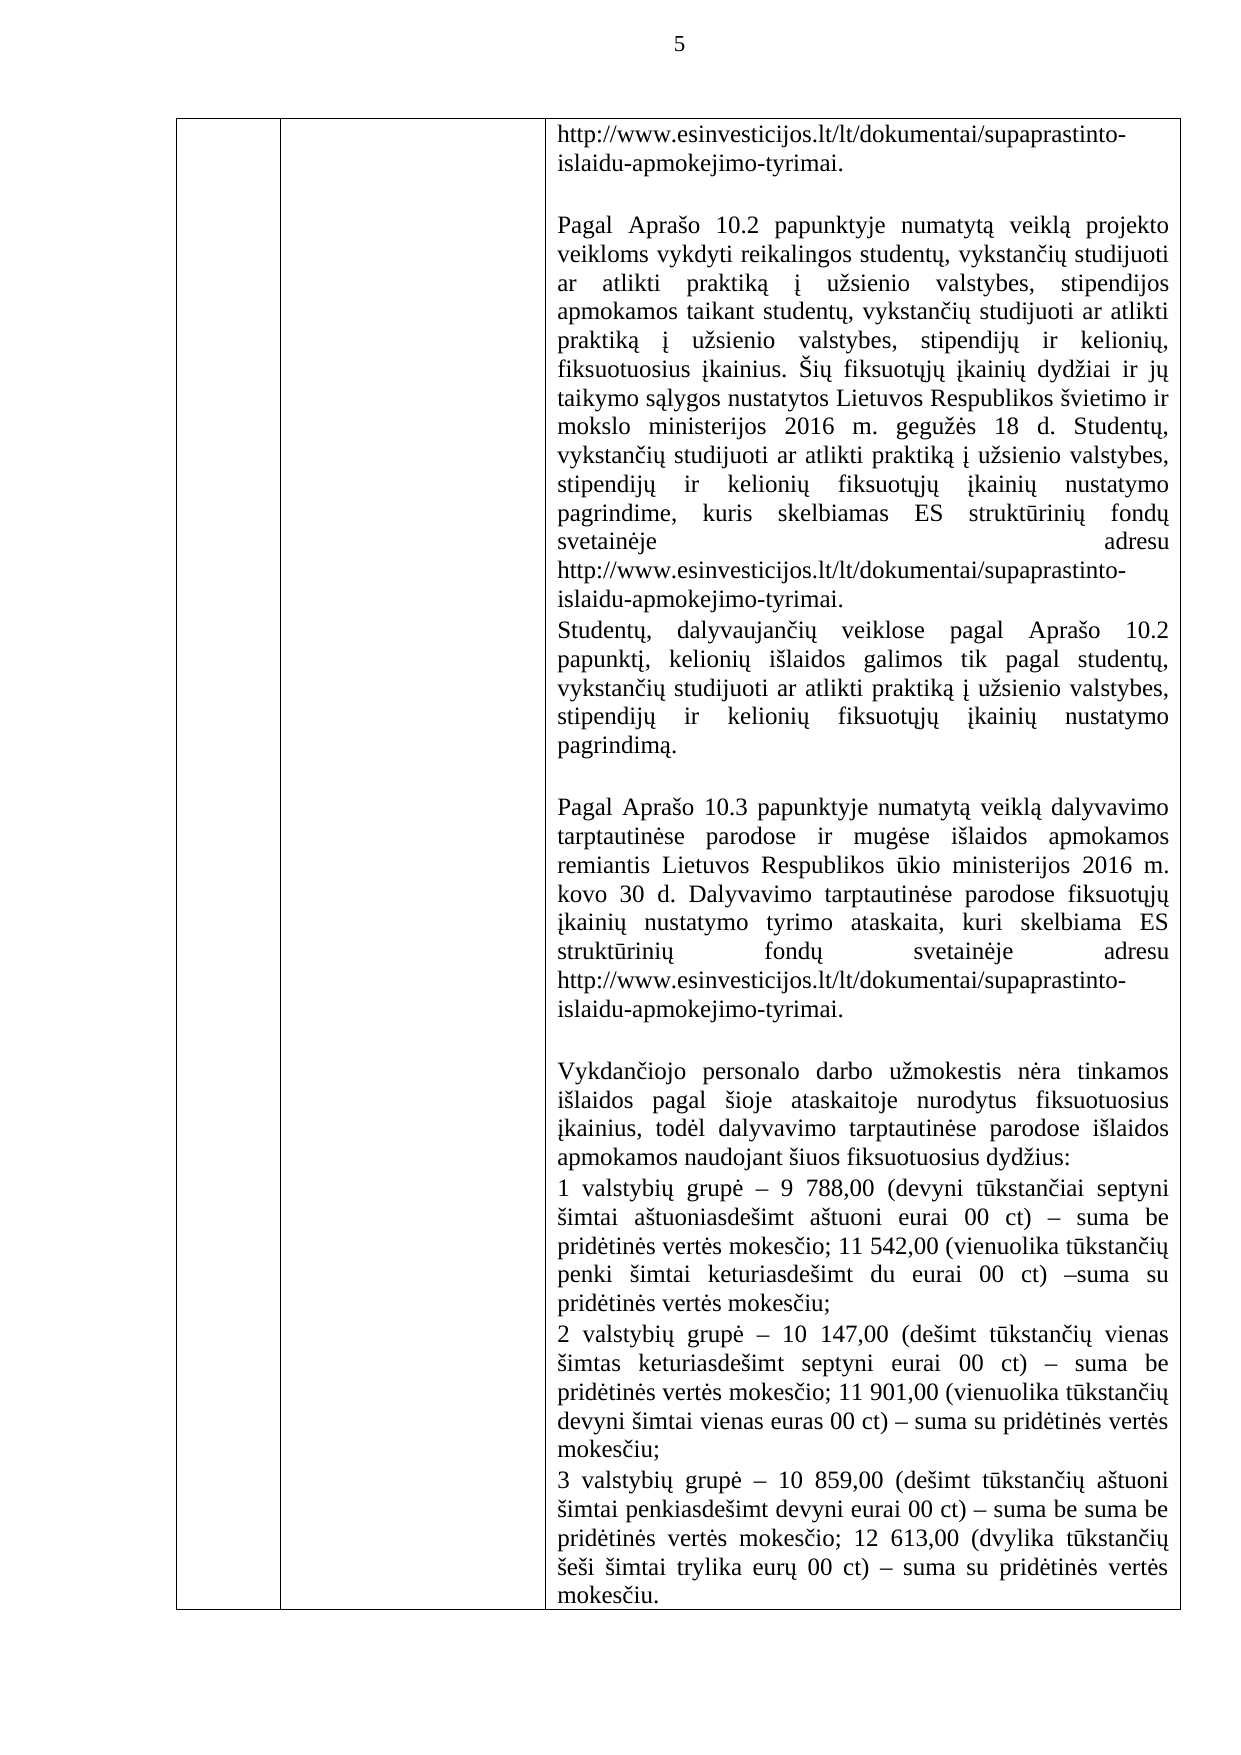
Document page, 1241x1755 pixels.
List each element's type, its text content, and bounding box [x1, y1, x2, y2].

table_cell http://www.esinvesticijos.lt/lt/dokumentai/supaprastinto-islaidu-apmokejimo-tyrimai. Pagal Aprašo 10.2 papunktyje numatytą veiklą projekto veikloms vykdyti reikalingos studentų, vykstančių studijuoti ar atlikti praktiką į užsienio valstybes, stipendijos apmokamos taikant studentų, vykstančių studijuoti ar atlikti praktiką į užsienio valstybes, stipendijų ir kelionių, fiksuotuosius įkainius. Šių fiksuotųjų įkainių dydžiai ir jų taikymo sąlygos nustatytos Lietuvos Respublikos švietimo ir mokslo ministerijos 2016 m. gegužės 18 d. Studentų, vykstančių studijuoti ar atlikti praktiką į užsienio valstybes, stipendijų ir kelionių fiksuotųjų įkainių nustatymo pagrindime, kuris skelbiamas ES struktūrinių fondų svetainėje adresu http://www.esinvesticijos.lt/lt/dokumentai/supaprastinto-islaidu-apmokejimo-tyrimai. Studentų, dalyvaujančių veiklose pagal Aprašo 10.2 papunktį, kelionių išlaidos galimos tik pagal studentų, vykstančių studijuoti ar atlikti praktiką į užsienio valstybes, stipendijų ir kelionių fiksuotųjų įkainių nustatymo pagrindimą. Pagal Aprašo 10.3 papunktyje numatytą veiklą dalyvavimo tarptautinėse parodose ir mugėse išlaidos apmokamos remiantis Lietuvos Respublikos ūkio ministerijos 2016 m. kovo 30 d. Dalyvavimo tarptautinėse parodose fiksuotųjų įkainių nustatymo tyrimo ataskaita, kuri skelbiama ES struktūrinių fondų svetainėje adresu http://www.esinvesticijos.lt/lt/dokumentai/supaprastinto-islaidu-apmokejimo-tyrimai. Vykdančiojo personalo darbo užmokestis nėra tinkamos išlaidos pagal šioje ataskaitoje nurodytus fiksuotuosius įkainius, todėl dalyvavimo tarptautinėse parodose išlaidos apmokamos naudojant šiuos fiksuotuosius dydžius: 1 valstybių grupė – 9 788,00 (devyni tūkstančiai septyni šimtai aštuoniasdešimt aštuoni eurai 00 ct) – suma be pridėtinės vertės mokesčio; 11 542,00 (vienuolika tūkstančių penki šimtai keturiasdešimt du eurai 00 ct) –suma su pridėtinės vertės mokesčiu; 2 valstybių grupė – 10 147,00 (dešimt tūkstančių vienas šimtas keturiasdešimt septyni eurai 00 ct) – suma be pridėtinės vertės mokesčio; 11 901,00 (vienuolika tūkstančių devyni šimtai vienas euras 00 ct) – suma su pridėtinės vertės mokesčiu; 3 valstybių grupė – 10 859,00 (dešimt tūkstančių aštuoni šimtai penkiasdešimt devyni eurai 00 ct) – suma be suma be pridėtinės vertės mokesčio; 12 613,00 (dvylika tūkstančių šeši šimtai trylika eurų 00 ct) – suma su pridėtinės vertės mokesčiu. [546, 119, 1180, 1609]
table_cell [281, 119, 545, 1609]
table_cell [177, 119, 280, 1609]
